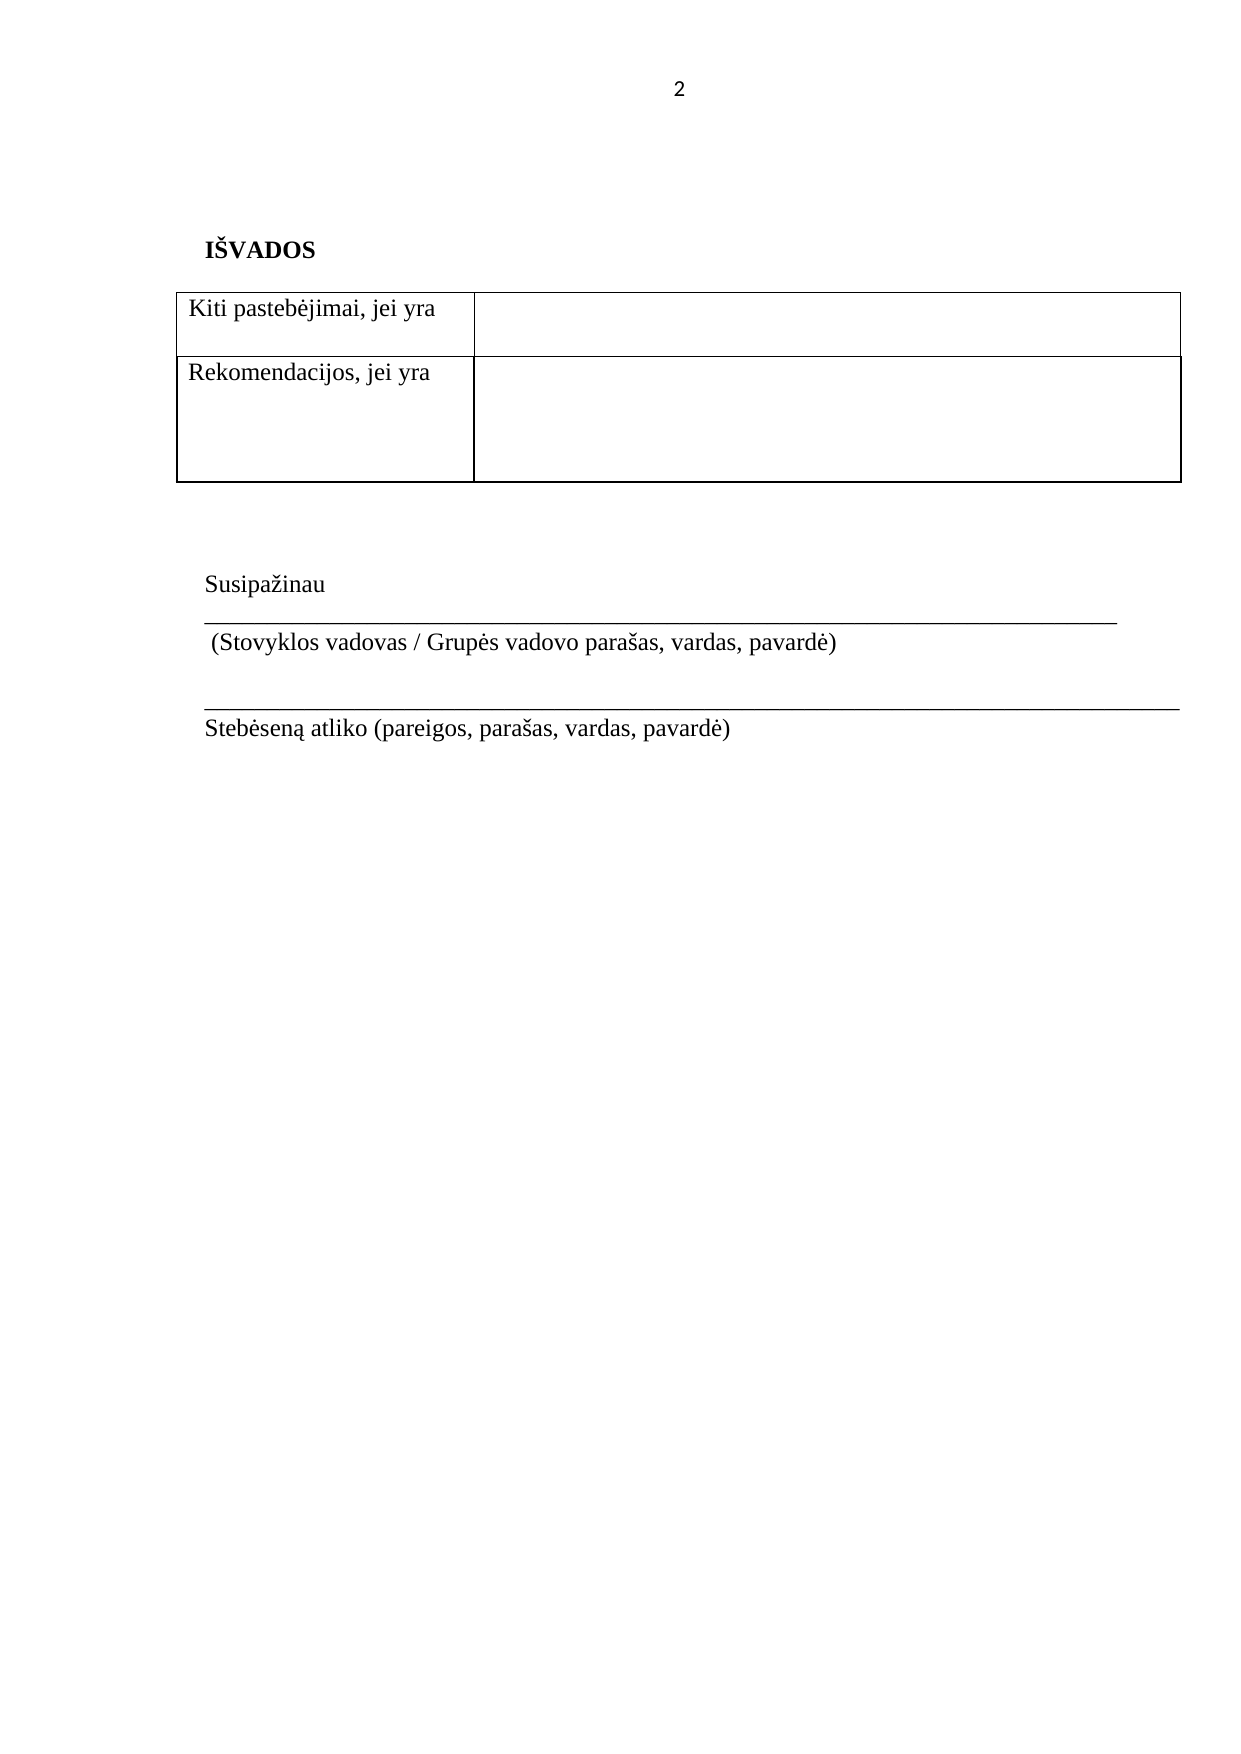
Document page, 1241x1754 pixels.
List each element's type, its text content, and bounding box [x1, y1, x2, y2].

text Susipažinau [204, 569, 1102, 598]
table_cell [475, 357, 1180, 481]
text ______________________________________________________________________________Stebėseną atliko (pareigos, parašas, vardas, pavardė) [204, 684, 1181, 742]
table_header Kiti pastebėjimai, jei yra [177, 293, 474, 356]
text IŠVADOS [204, 235, 1181, 263]
text (Stovyklos vadovas / Grupės vadovo parašas, vardas, pavardė) [211, 627, 1102, 656]
text _________________________________________________________________________ [204, 598, 1240, 627]
table_header [475, 293, 1180, 356]
table_cell Rekomendacijos, jei yra [178, 357, 473, 481]
